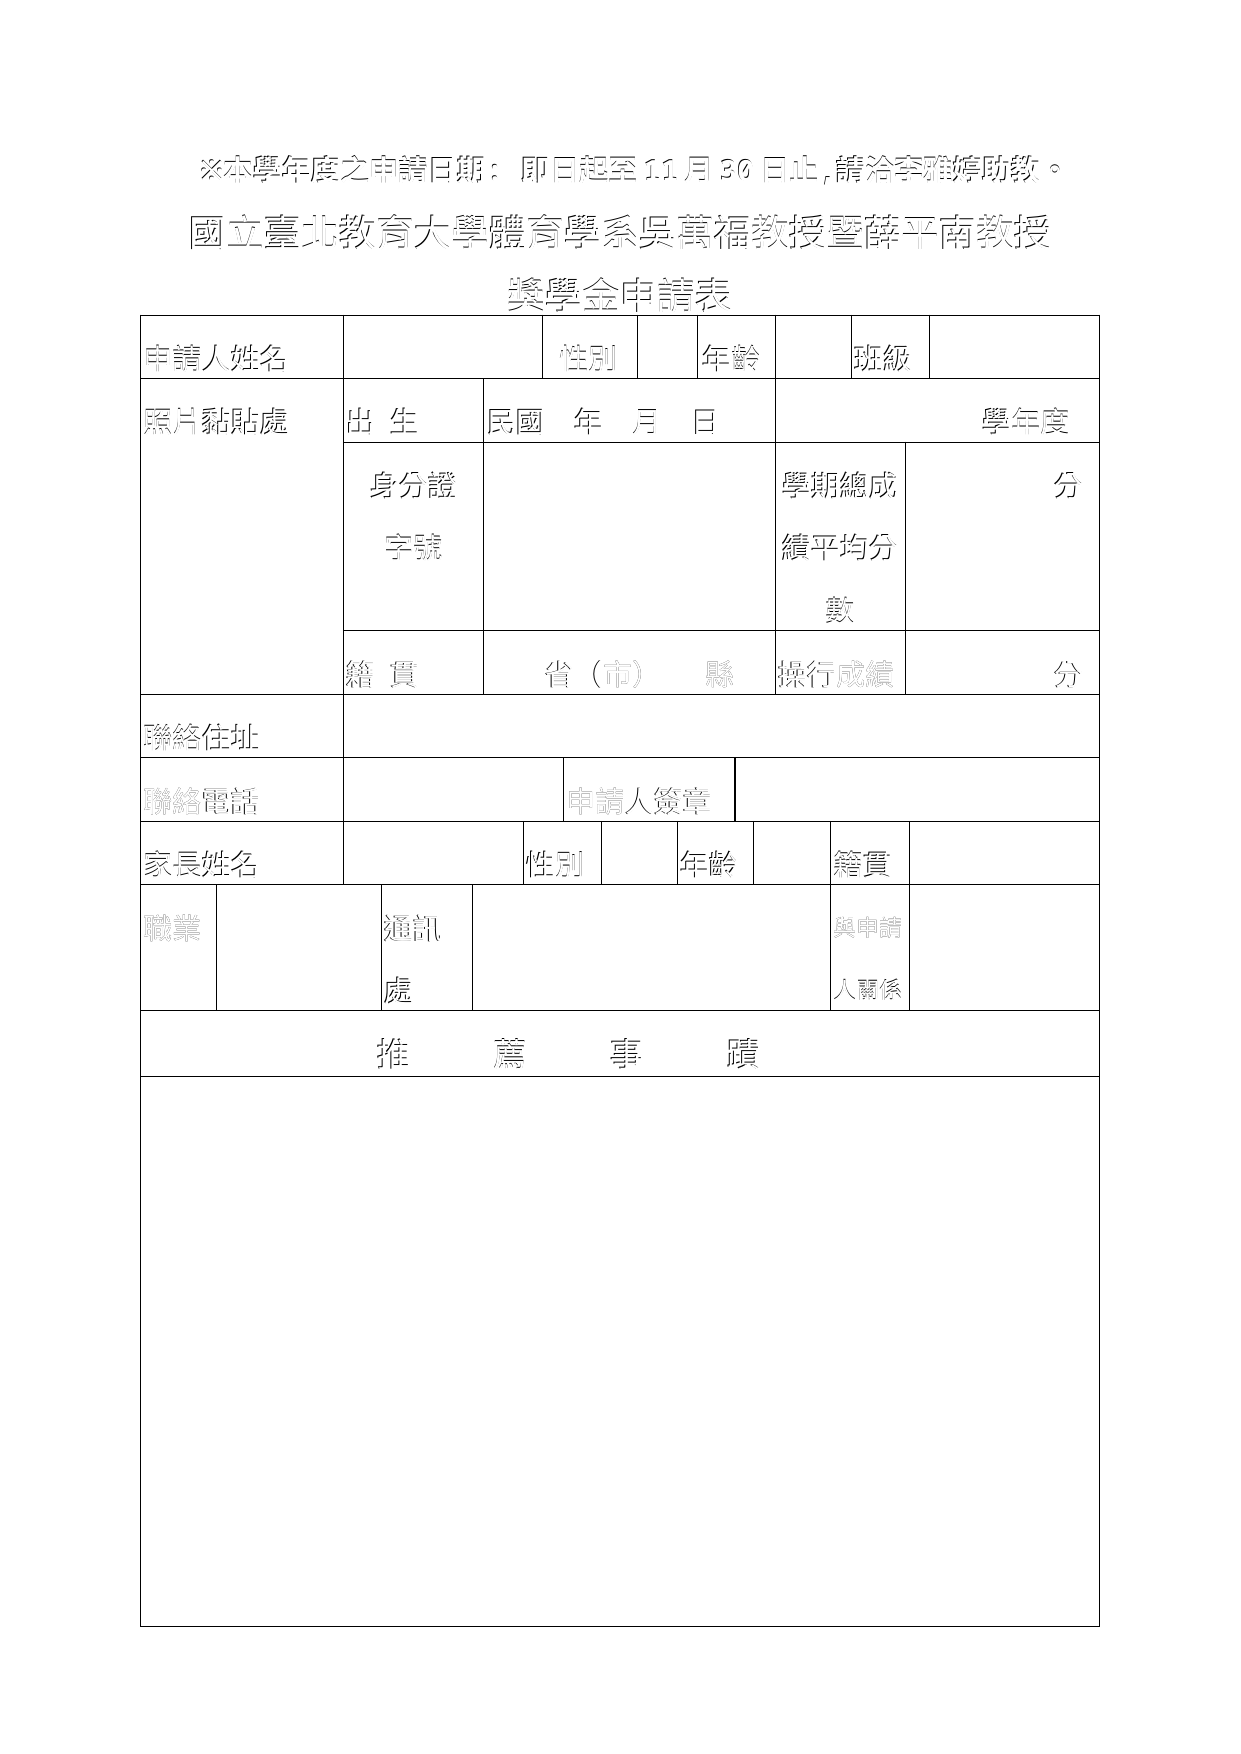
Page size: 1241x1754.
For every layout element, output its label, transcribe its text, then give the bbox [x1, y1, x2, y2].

table_cell 學年度 [776, 379, 1099, 442]
table_cell [602, 822, 677, 884]
table_cell [141, 1077, 1099, 1626]
table_cell 照片黏貼處 [141, 379, 343, 694]
table_cell 推 薦 事 蹟 [141, 1011, 1099, 1076]
table_cell 省（市） 縣 [484, 631, 775, 694]
table_cell 聯絡電話 [141, 758, 343, 821]
table_cell 家長姓名 [141, 822, 343, 884]
table_header [638, 316, 697, 378]
table_cell [910, 822, 1099, 884]
table_cell 操行成績 [776, 631, 905, 694]
table_cell 籍 貫 [344, 631, 483, 694]
table_header 申請人姓名 [141, 316, 343, 378]
table_header [776, 316, 851, 378]
text ※本學年度之申請日期: 即日起至11月30日止,請洽李雅婷助教。國立臺北教育大學體育學系吳萬福教授暨薛平南教授獎學金申請表 [187, 127, 1053, 314]
table_cell [344, 695, 1099, 757]
table_cell 分 [906, 443, 1099, 630]
table_cell [484, 443, 775, 630]
table_cell 學期總成績平均分數 [776, 443, 905, 630]
table_cell [473, 885, 830, 1010]
table_header 班級 [852, 316, 929, 378]
table_cell 聯絡住址 [141, 695, 343, 757]
table_cell [754, 822, 830, 884]
table_cell 身分證 字號 [344, 443, 483, 630]
table_cell 分 [906, 631, 1099, 694]
table_cell [344, 822, 523, 884]
table_cell 通訊處 [382, 885, 472, 1010]
table_cell [217, 885, 381, 1010]
table_cell 性別 [524, 822, 601, 884]
table_cell [344, 758, 563, 821]
table_header 年齡 [698, 316, 775, 378]
table_cell [910, 885, 1099, 1010]
table_cell 民國 年 月 日 [484, 379, 775, 442]
table_cell 籍貫 [831, 822, 909, 884]
table_header [344, 316, 542, 378]
table_header 性別 [543, 316, 637, 378]
table_cell 年齡 [678, 822, 753, 884]
table_cell 出 生 [344, 379, 483, 442]
table_cell 申請人簽章 [564, 758, 734, 821]
table_cell 與申請人關係 [831, 885, 909, 1010]
table_cell 職業 [141, 885, 216, 1010]
table_cell [736, 758, 1099, 821]
table_header [930, 316, 1099, 378]
